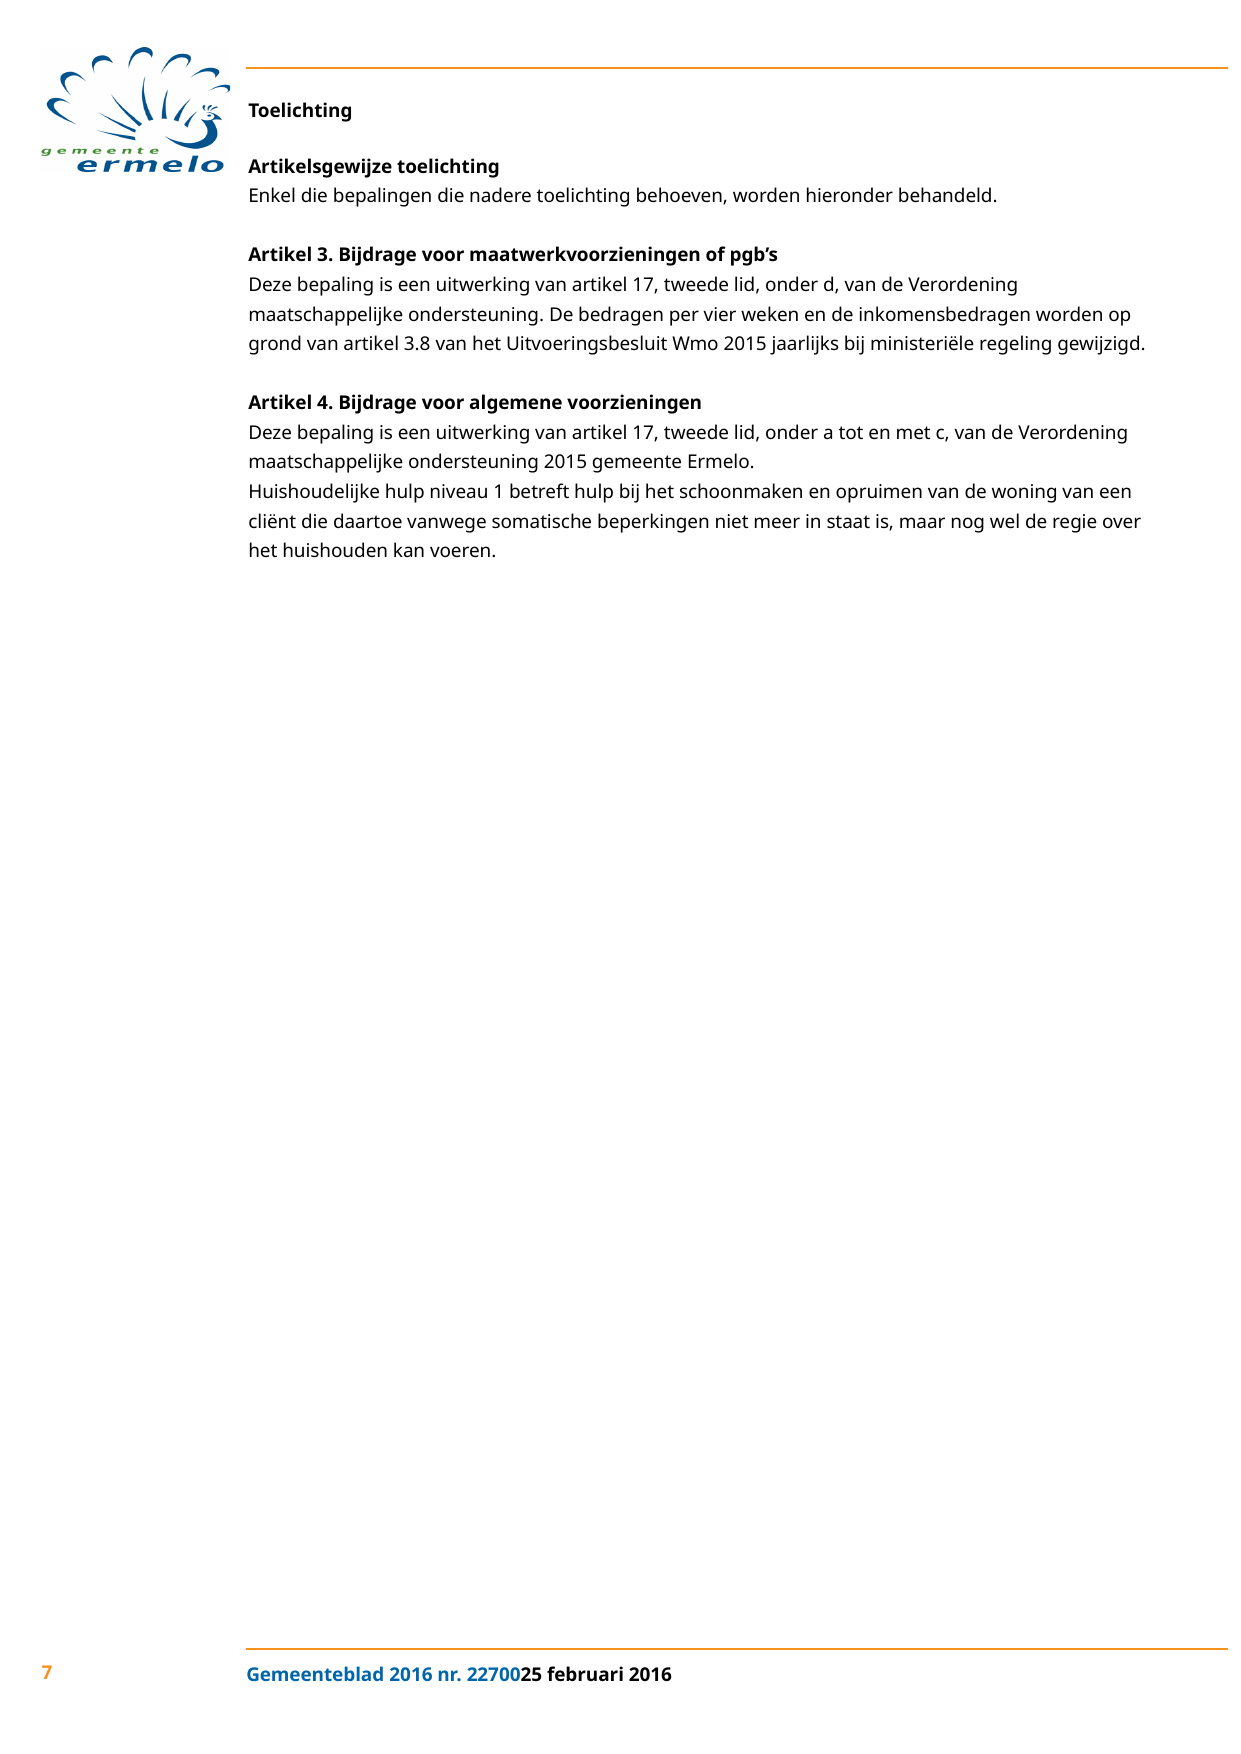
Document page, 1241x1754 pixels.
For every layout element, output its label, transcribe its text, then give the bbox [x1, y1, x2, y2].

text Deze bepaling is een uitwerking van artikel 17, tweede lid, onder d, van de Verordening maatschappelijke ondersteuning. De bedragen per vier weken en de inkomensbedragen worden op grond van artikel 3.8 van het Uitvoeringsbesluit Wmo 2015 jaarlijks bij ministeriële regeling gewijzigd. [248, 271, 1152, 356]
text Deze bepaling is een uitwerking van artikel 17, tweede lid, onder a tot en met c, van de Verordening maatschappelijke ondersteuning 2015 gemeente Ermelo. [248, 419, 1152, 474]
picture [41, 47, 231, 172]
text Toelichting [248, 95, 1152, 123]
text Artikelsgewijze toelichting [248, 153, 1152, 179]
text Huishoudelijke hulp niveau 1 betreft hulp bij het schoonmaken en opruimen van de woning van een cliënt die daartoe vanwege somatische beperkingen niet meer in staat is, maar nog wel de regie over het huishouden kan voeren. [248, 478, 1152, 563]
text Artikel 4. Bijdrage voor algemene voorzieningen [248, 389, 1152, 415]
text Artikel 3. Bijdrage voor maatwerkvoorzieningen of pgb’s [248, 242, 1152, 267]
text Enkel die bepalingen die nadere toelichting behoeven, worden hieronder behandeld. [248, 182, 1152, 208]
